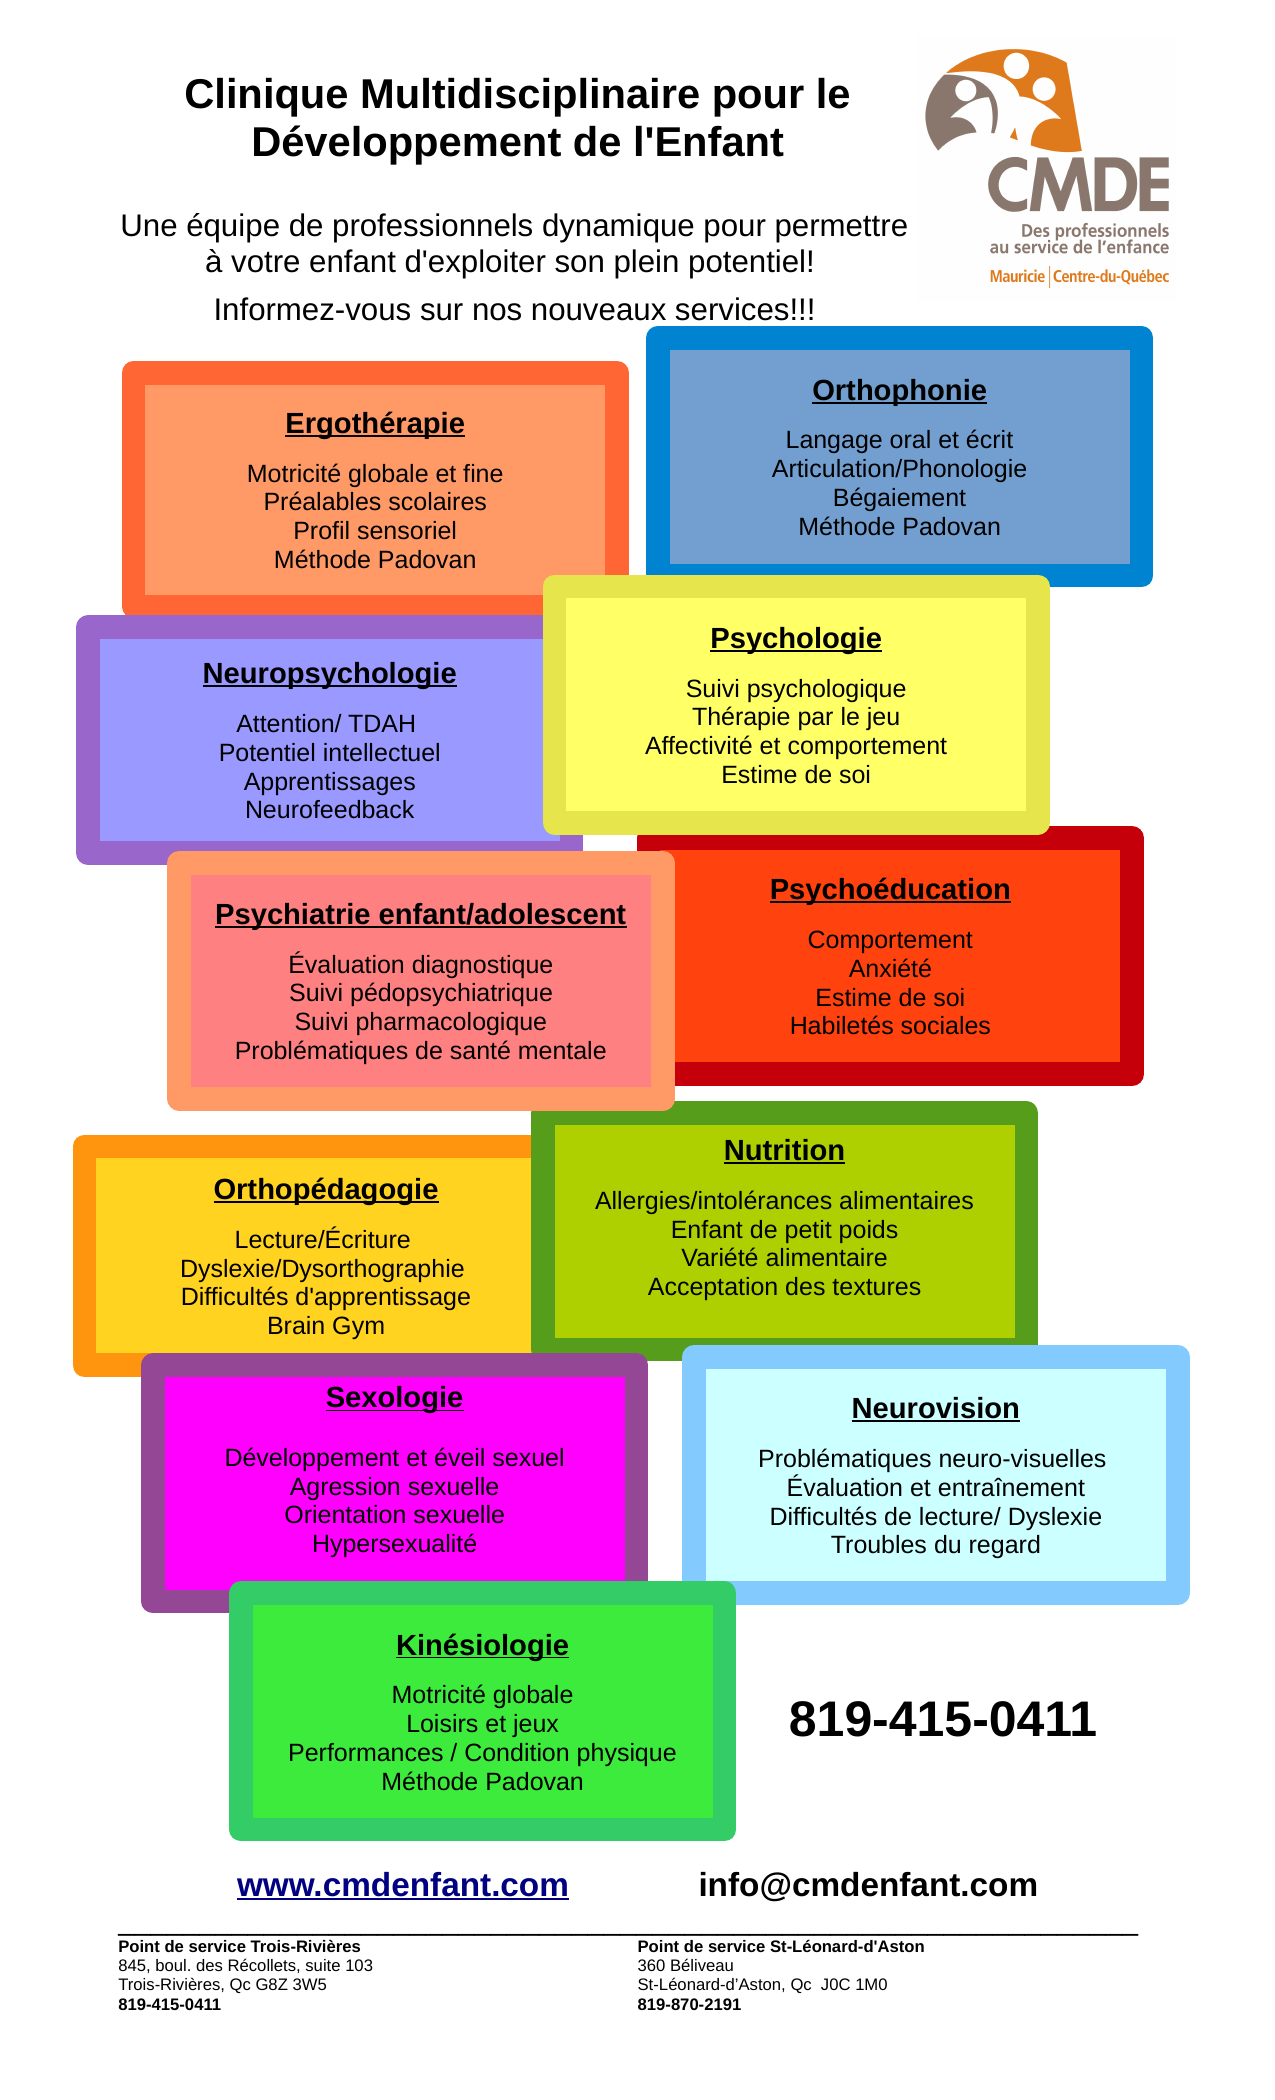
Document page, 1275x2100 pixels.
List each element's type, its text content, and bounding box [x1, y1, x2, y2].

text 819-870-2191 [637, 1994, 1157, 2013]
text 845, boul. des Récollets, suite 103 [118, 1956, 637, 1975]
text 360 Béliveau [637, 1956, 1157, 1975]
text Trois-Rivières, Qc G8Z 3W5 [118, 1975, 637, 1994]
text 819-415-0411 [118, 1994, 637, 2013]
text 819-415-0411 [736, 1690, 1157, 1747]
text Clinique Multidisciplinaire pour le Développement de l'Enfant [118, 70, 917, 166]
text St-Léonard-d’Aston, Qc J0C 1M0 [637, 1975, 1157, 1994]
text www.cmdenfant.com info@cmdenfant.com [118, 1865, 1157, 1903]
text Point de service St-Léonard-d'Aston [637, 1937, 1157, 1956]
text _______________________________________________________________ [118, 1903, 1157, 1937]
subtitle Une équipe de professionnels dynamique pour permettre à votre enfant d'exploiter son plein potentiel! [114, 207, 915, 279]
text Point de service Trois-Rivières [118, 1937, 637, 1956]
text [118, 1690, 229, 1747]
text Informez-vous sur nos nouveaux services!!! [114, 291, 915, 327]
picture [917, 35, 1177, 302]
